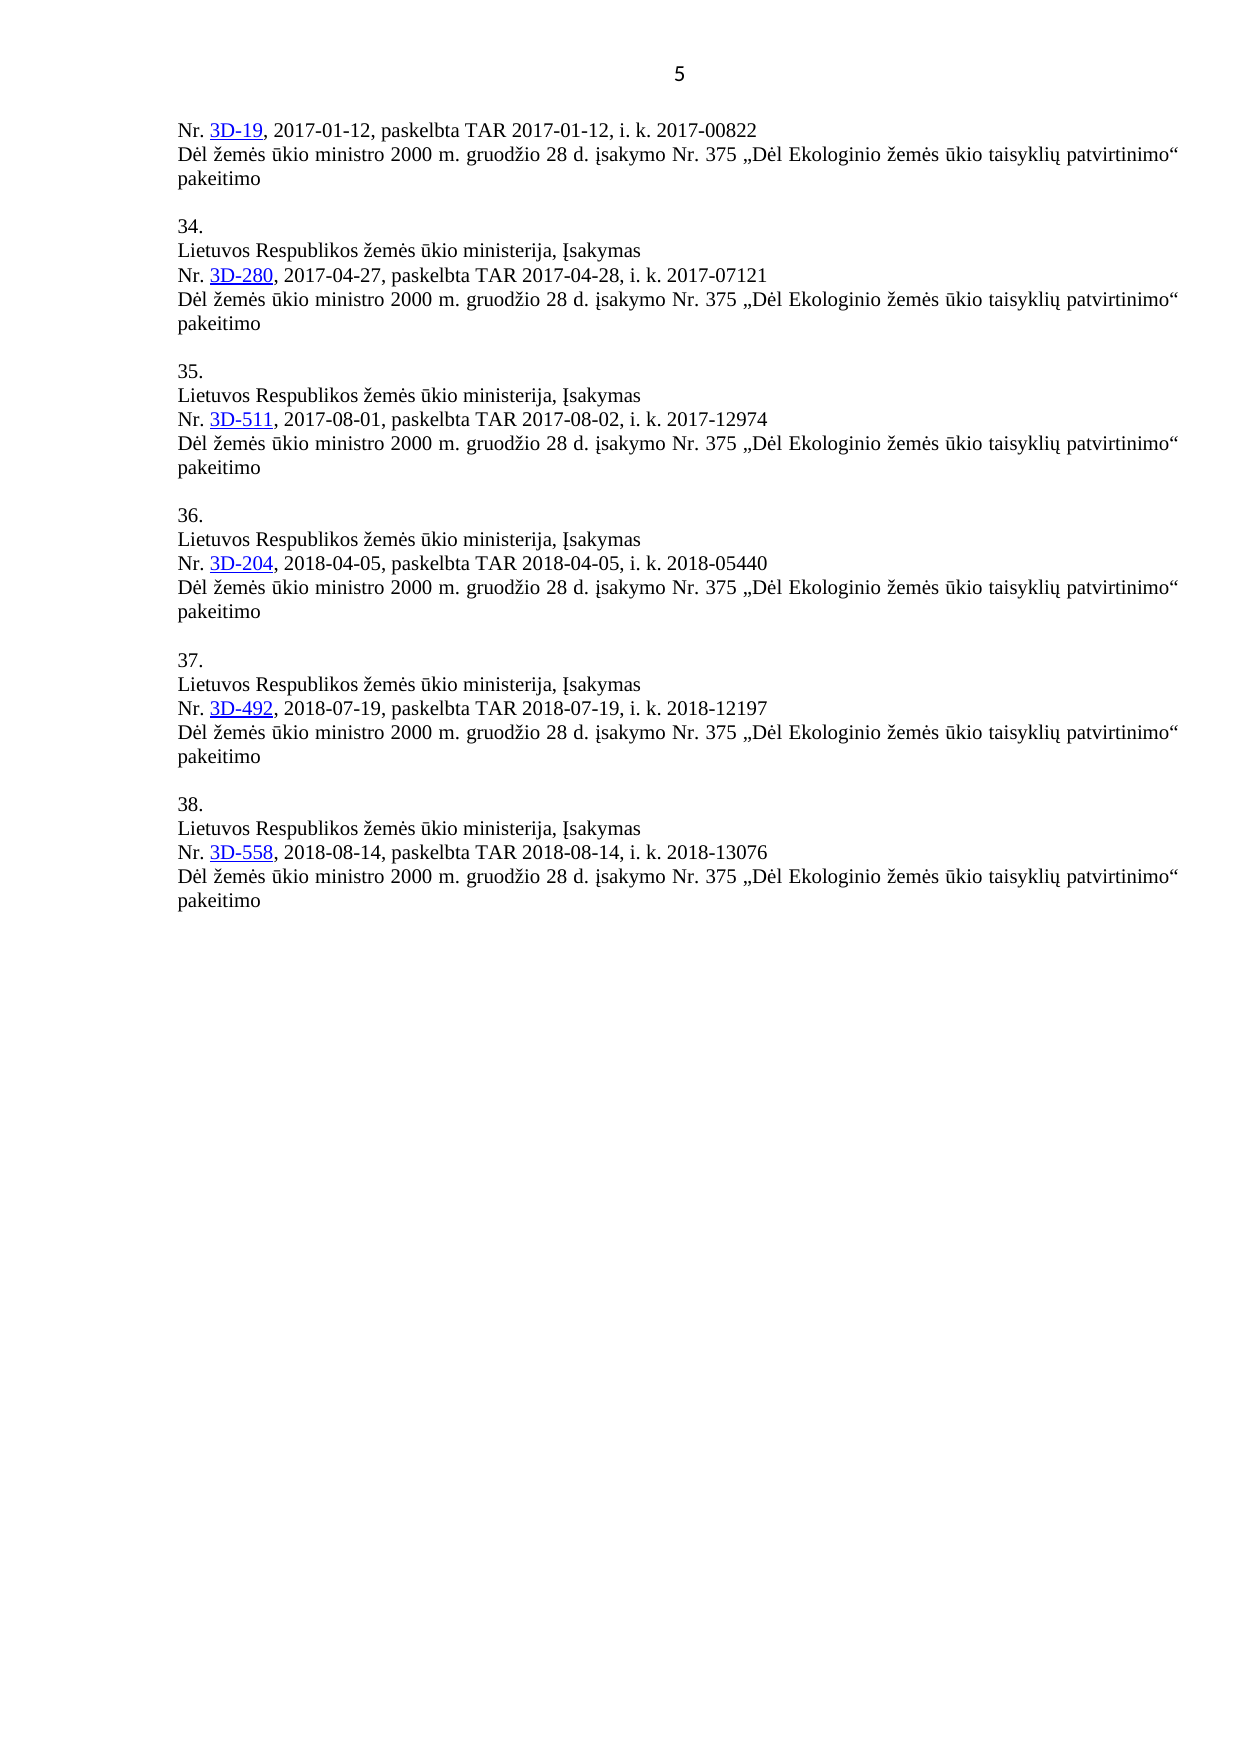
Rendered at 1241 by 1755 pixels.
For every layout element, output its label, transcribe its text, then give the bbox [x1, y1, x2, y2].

text Dėl žemės ūkio ministro 2000 m. gruodžio 28 d. įsakymo Nr. 375 „Dėl Ekologinio žemės ūkio taisyklių patvirtinimo“ pakeitimo [177, 864, 1181, 912]
text 36. [177, 503, 1181, 527]
text Nr. 3D-280, 2017-04-27, paskelbta TAR 2017-04-28, i. k. 2017-07121 [177, 262, 1181, 287]
text 35. [177, 359, 1181, 383]
text Lietuvos Respublikos žemės ūkio ministerija, Įsakymas [177, 527, 1181, 551]
text Dėl žemės ūkio ministro 2000 m. gruodžio 28 d. įsakymo Nr. 375 „Dėl Ekologinio žemės ūkio taisyklių patvirtinimo“ pakeitimo [177, 142, 1181, 190]
text Dėl žemės ūkio ministro 2000 m. gruodžio 28 d. įsakymo Nr. 375 „Dėl Ekologinio žemės ūkio taisyklių patvirtinimo“ pakeitimo [177, 431, 1181, 479]
text Lietuvos Respublikos žemės ūkio ministerija, Įsakymas [177, 816, 1181, 840]
text Lietuvos Respublikos žemės ūkio ministerija, Įsakymas [177, 383, 1181, 407]
text Nr. 3D-19, 2017-01-12, paskelbta TAR 2017-01-12, i. k. 2017-00822 [177, 118, 1181, 142]
text Dėl žemės ūkio ministro 2000 m. gruodžio 28 d. įsakymo Nr. 375 „Dėl Ekologinio žemės ūkio taisyklių patvirtinimo“ pakeitimo [177, 720, 1181, 768]
text 34. [177, 214, 1181, 238]
text Dėl žemės ūkio ministro 2000 m. gruodžio 28 d. įsakymo Nr. 375 „Dėl Ekologinio žemės ūkio taisyklių patvirtinimo“ pakeitimo [177, 575, 1181, 623]
text 37. [177, 647, 1181, 672]
text 38. [177, 792, 1181, 816]
text Nr. 3D-204, 2018-04-05, paskelbta TAR 2018-04-05, i. k. 2018-05440 [177, 551, 1181, 575]
text Nr. 3D-558, 2018-08-14, paskelbta TAR 2018-08-14, i. k. 2018-13076 [177, 840, 1181, 864]
text Lietuvos Respublikos žemės ūkio ministerija, Įsakymas [177, 238, 1181, 262]
text Nr. 3D-511, 2017-08-01, paskelbta TAR 2017-08-02, i. k. 2017-12974 [177, 407, 1181, 431]
text Dėl žemės ūkio ministro 2000 m. gruodžio 28 d. įsakymo Nr. 375 „Dėl Ekologinio žemės ūkio taisyklių patvirtinimo“ pakeitimo [177, 287, 1181, 335]
text Lietuvos Respublikos žemės ūkio ministerija, Įsakymas [177, 672, 1181, 696]
text Nr. 3D-492, 2018-07-19, paskelbta TAR 2018-07-19, i. k. 2018-12197 [177, 696, 1181, 720]
